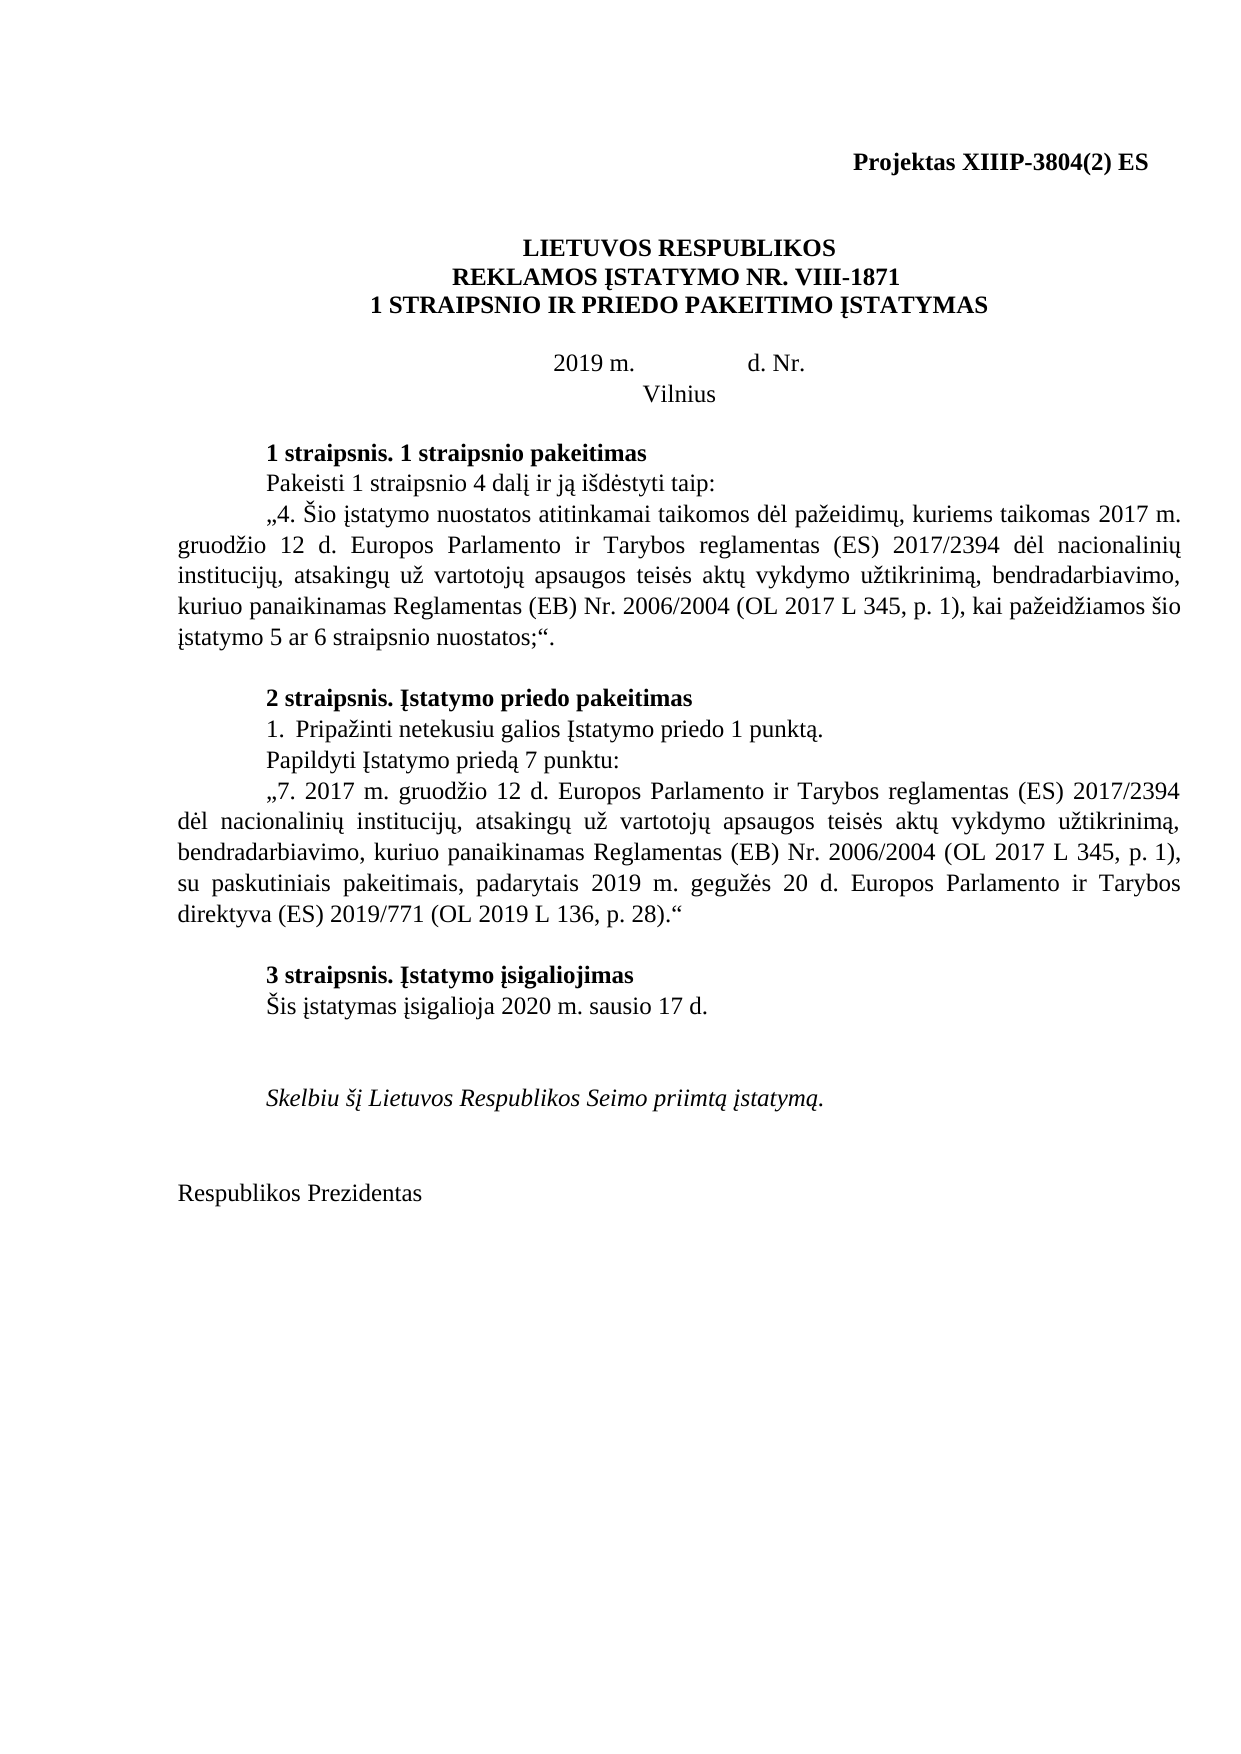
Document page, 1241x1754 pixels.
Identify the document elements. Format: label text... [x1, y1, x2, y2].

table_cell [900, 204, 1180, 233]
text 3 straipsnis. Įstatymo įsigaliojimas [177, 960, 1181, 989]
text „7. 2017 m. gruodžio 12 d. Europos Parlamento ir Tarybos reglamentas (ES) 2017/2394 dėl nacionalinių institucijų, atsakingų už vartotojų apsaugos teisės aktų vykdymo užtikrinimą, bendradarbiavimo, kuriuo panaikinamas Reglamentas (EB) Nr. 2006/2004 (OL 2017 L 345, p. 1), su paskutiniais pakeitimais, padarytais 2019 m. gegužės 20 d. Europos Parlamento ir Tarybos direktyva (ES) 2019/771 (OL 2019 L 136, p. 28).“ [177, 776, 1181, 927]
text 1. Pripažinti netekusiu galios Įstatymo priedo 1 punktą. [266, 714, 1181, 743]
text Pakeisti 1 straipsnio 4 dalį ir ją išdėstyti taip: [177, 468, 1181, 497]
text 2 straipsnis. Įstatymo priedo pakeitimas [177, 683, 1181, 712]
text Respublikos Prezidentas [177, 1178, 1181, 1207]
table_header Projektas XIIIP-3804(2) ES [842, 118, 1167, 176]
text REKLAMOS ĮSTATYMO NR. VIII-1871 [177, 262, 1181, 291]
text 1 STRAIPSNIO IR PRIEDO PAKEITIMO ĮSTATYMAS [177, 291, 1181, 319]
text Vilnius [177, 379, 1181, 408]
text 1 straipsnis. 1 straipsnio pakeitimas [177, 438, 1181, 466]
table_cell [1167, 176, 1180, 204]
text „4. Šio įstatymo nuostatos atitinkamai taikomos dėl pažeidimų, kuriems taikomas 2017 m. gruodžio 12 d. Europos Parlamento ir Tarybos reglamentas (ES) 2017/2394 dėl nacionalinių institucijų, atsakingų už vartotojų apsaugos teisės aktų vykdymo užtikrinimą, bendradarbiavimo, kuriuo panaikinamas Reglamentas (EB) Nr. 2006/2004 (OL 2017 L 345, p. 1), kai pažeidžiamos šio įstatymo 5 ar 6 straipsnio nuostatos;“. [177, 499, 1181, 651]
text Šis įstatymas įsigalioja 2020 m. sausio 17 d. [177, 991, 1181, 1019]
text Skelbiu šį Lietuvos Respublikos Seimo priimtą įstatymą. [177, 1083, 1181, 1112]
text 2019 m. d. Nr. [177, 348, 1181, 377]
text LIETUVOS RESPUBLIKOS [177, 233, 1181, 262]
table_cell [842, 204, 900, 233]
table_header [1167, 118, 1180, 176]
table_cell [842, 176, 1167, 204]
text Papildyti Įstatymo priedą 7 punktu: [177, 745, 1181, 774]
